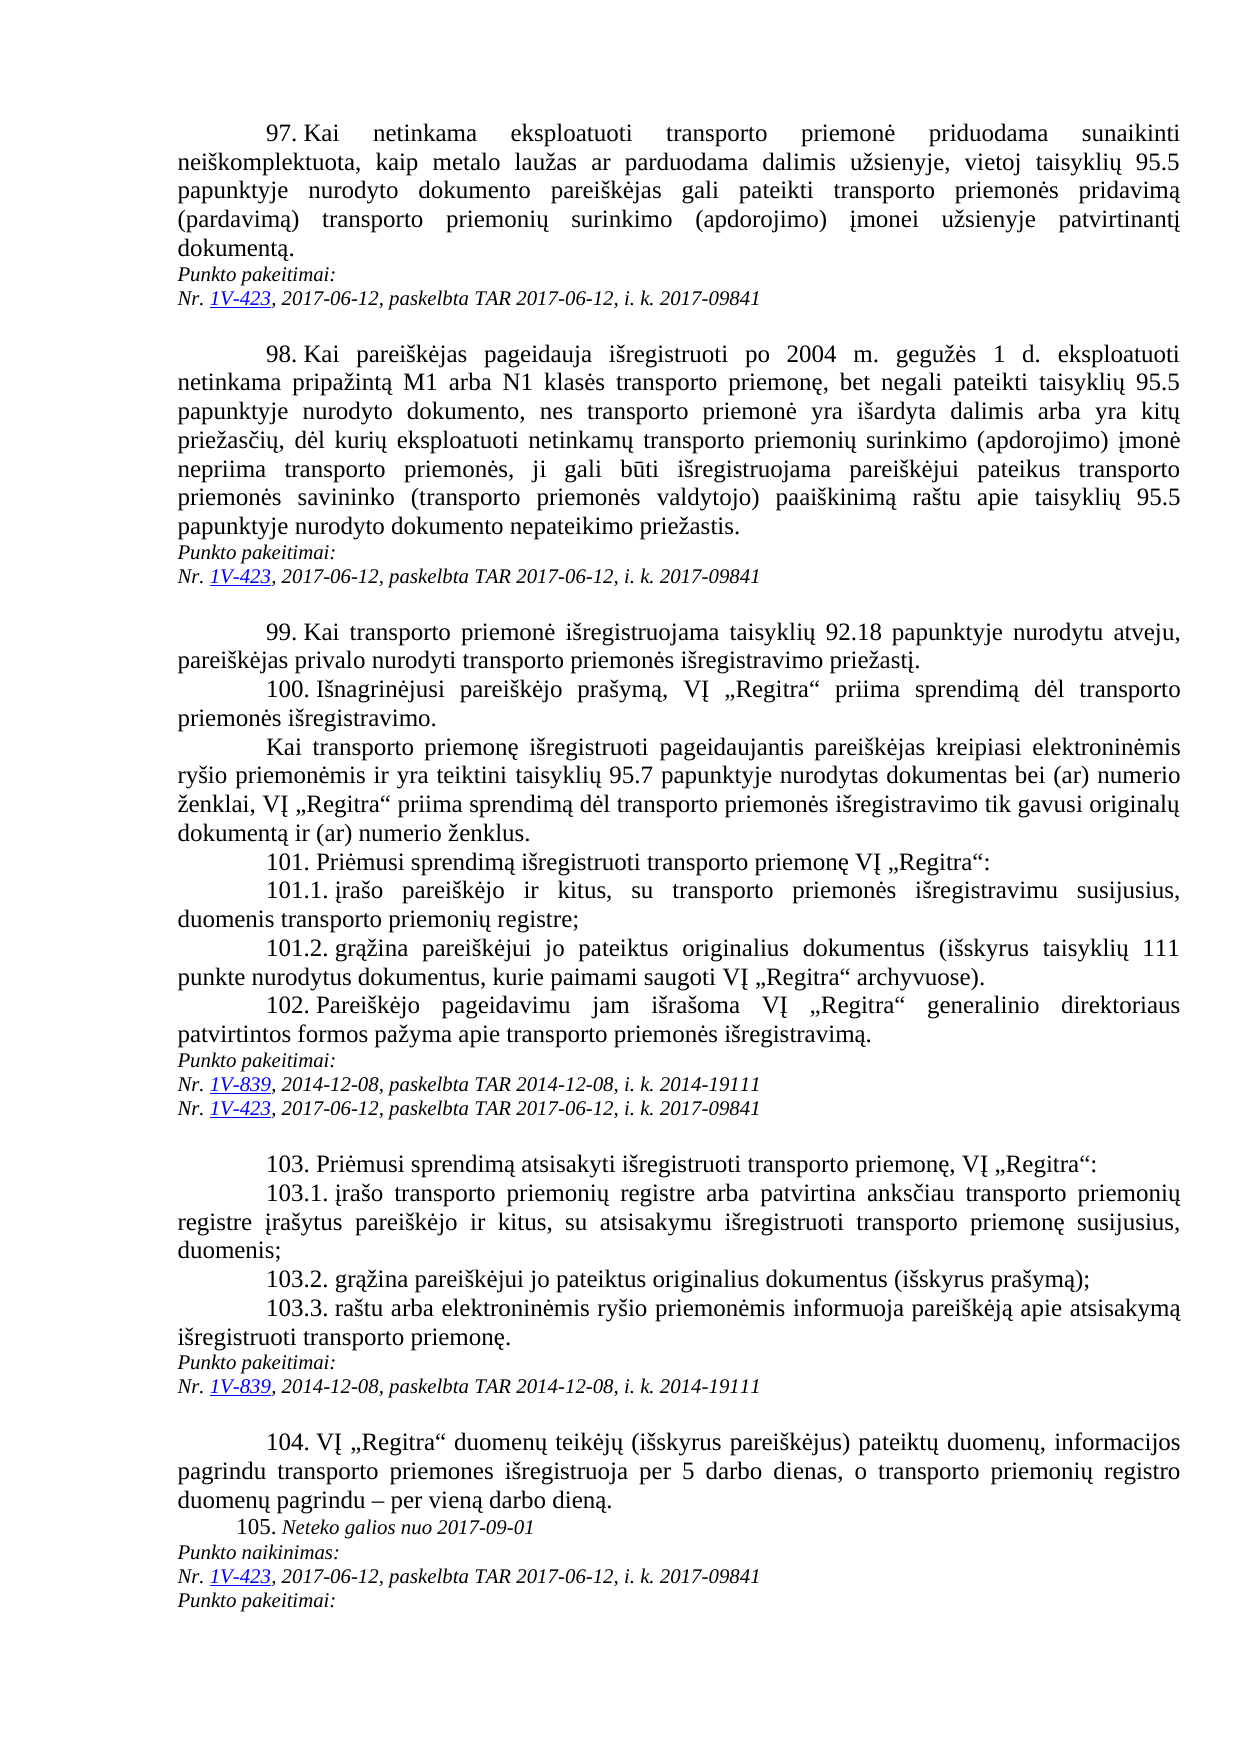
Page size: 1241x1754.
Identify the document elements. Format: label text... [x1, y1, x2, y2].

text 102. Pareiškėjo pageidavimu jam išrašoma VĮ „Regitra“ generalinio direktoriaus patvirtintos formos pažyma apie transporto priemonės išregistravimą. [177, 991, 1181, 1048]
text 104. VĮ „Regitra“ duomenų teikėjų (išskyrus pareiškėjus) pateiktų duomenų, informacijos pagrindu transporto priemones išregistruoja per 5 darbo dienas, o transporto priemonių registro duomenų pagrindu – per vieną darbo dieną. [177, 1427, 1181, 1513]
text Nr. 1V-423, 2017-06-12, paskelbta TAR 2017-06-12, i. k. 2017-09841 [177, 286, 1181, 310]
text Punkto pakeitimai: [177, 1350, 1181, 1374]
text 101.2. grąžina pareiškėjui jo pateiktus originalius dokumentus (išskyrus taisyklių 111 punkte nurodytus dokumentus, kurie paimami saugoti VĮ „Regitra“ archyvuose). [177, 933, 1181, 991]
text 100. Išnagrinėjusi pareiškėjo prašymą, VĮ „Regitra“ priima sprendimą dėl transporto priemonės išregistravimo. [177, 674, 1181, 732]
text Punkto pakeitimai: [177, 540, 1181, 564]
text 99. Kai transporto priemonė išregistruojama taisyklių 92.18 papunktyje nurodytu atveju, pareiškėjas privalo nurodyti transporto priemonės išregistravimo priežastį. [177, 617, 1181, 674]
text Nr. 1V-839, 2014-12-08, paskelbta TAR 2014-12-08, i. k. 2014-19111 [177, 1374, 1181, 1398]
text 98. Kai pareiškėjas pageidauja išregistruoti po 2004 m. gegužės 1 d. eksploatuoti netinkama pripažintą M1 arba N1 klasės transporto priemonę, bet negali pateikti taisyklių 95.5 papunktyje nurodyto dokumento, nes transporto priemonė yra išardyta dalimis arba yra kitų priežasčių, dėl kurių eksploatuoti netinkamų transporto priemonių surinkimo (apdorojimo) įmonė nepriima transporto priemonės, ji gali būti išregistruojama pareiškėjui pateikus transporto priemonės savininko (transporto priemonės valdytojo) paaiškinimą raštu apie taisyklių 95.5 papunktyje nurodyto dokumento nepateikimo priežastis. [177, 339, 1181, 540]
text Punkto pakeitimai: [177, 262, 1181, 286]
text Kai transporto priemonę išregistruoti pageidaujantis pareiškėjas kreipiasi elektroninėmis ryšio priemonėmis ir yra teiktini taisyklių 95.7 papunktyje nurodytas dokumentas bei (ar) numerio ženklai, VĮ „Regitra“ priima sprendimą dėl transporto priemonės išregistravimo tik gavusi originalų dokumentą ir (ar) numerio ženklus. [177, 732, 1181, 847]
text Punkto pakeitimai: [177, 1048, 1181, 1072]
text 103.3. raštu arba elektroninėmis ryšio priemonėmis informuoja pareiškėją apie atsisakymą išregistruoti transporto priemonę. [177, 1293, 1181, 1350]
text 103.1. įrašo transporto priemonių registre arba patvirtina anksčiau transporto priemonių registre įrašytus pareiškėjo ir kitus, su atsisakymu išregistruoti transporto priemonę susijusius, duomenis; [177, 1178, 1181, 1264]
text Nr. 1V-423, 2017-06-12, paskelbta TAR 2017-06-12, i. k. 2017-09841 [177, 1096, 1181, 1120]
text 103. Priėmusi sprendimą atsisakyti išregistruoti transporto priemonę, VĮ „Regitra“: [177, 1149, 1181, 1178]
text 101.1. įrašo pareiškėjo ir kitus, su transporto priemonės išregistravimu susijusius, duomenis transporto priemonių registre; [177, 876, 1181, 933]
text Nr. 1V-423, 2017-06-12, paskelbta TAR 2017-06-12, i. k. 2017-09841 [177, 564, 1181, 588]
text 105. Neteko galios nuo 2017-09-01 [177, 1513, 1181, 1540]
text 97. Kai netinkama eksploatuoti transporto priemonė priduodama sunaikinti neiškomplektuota, kaip metalo laužas ar parduodama dalimis užsienyje, vietoj taisyklių 95.5 papunktyje nurodyto dokumento pareiškėjas gali pateikti transporto priemonės pridavimą (pardavimą) transporto priemonių surinkimo (apdorojimo) įmonei užsienyje patvirtinantį dokumentą. [177, 118, 1181, 262]
text Nr. 1V-839, 2014-12-08, paskelbta TAR 2014-12-08, i. k. 2014-19111 [177, 1072, 1181, 1096]
text Punkto pakeitimai: [177, 1588, 1181, 1612]
text 101. Priėmusi sprendimą išregistruoti transporto priemonę VĮ „Regitra“: [177, 847, 1181, 876]
text Nr. 1V-423, 2017-06-12, paskelbta TAR 2017-06-12, i. k. 2017-09841 [177, 1564, 1181, 1588]
text 103.2. grąžina pareiškėjui jo pateiktus originalius dokumentus (išskyrus prašymą); [177, 1264, 1181, 1293]
text Punkto naikinimas: [177, 1540, 1181, 1564]
